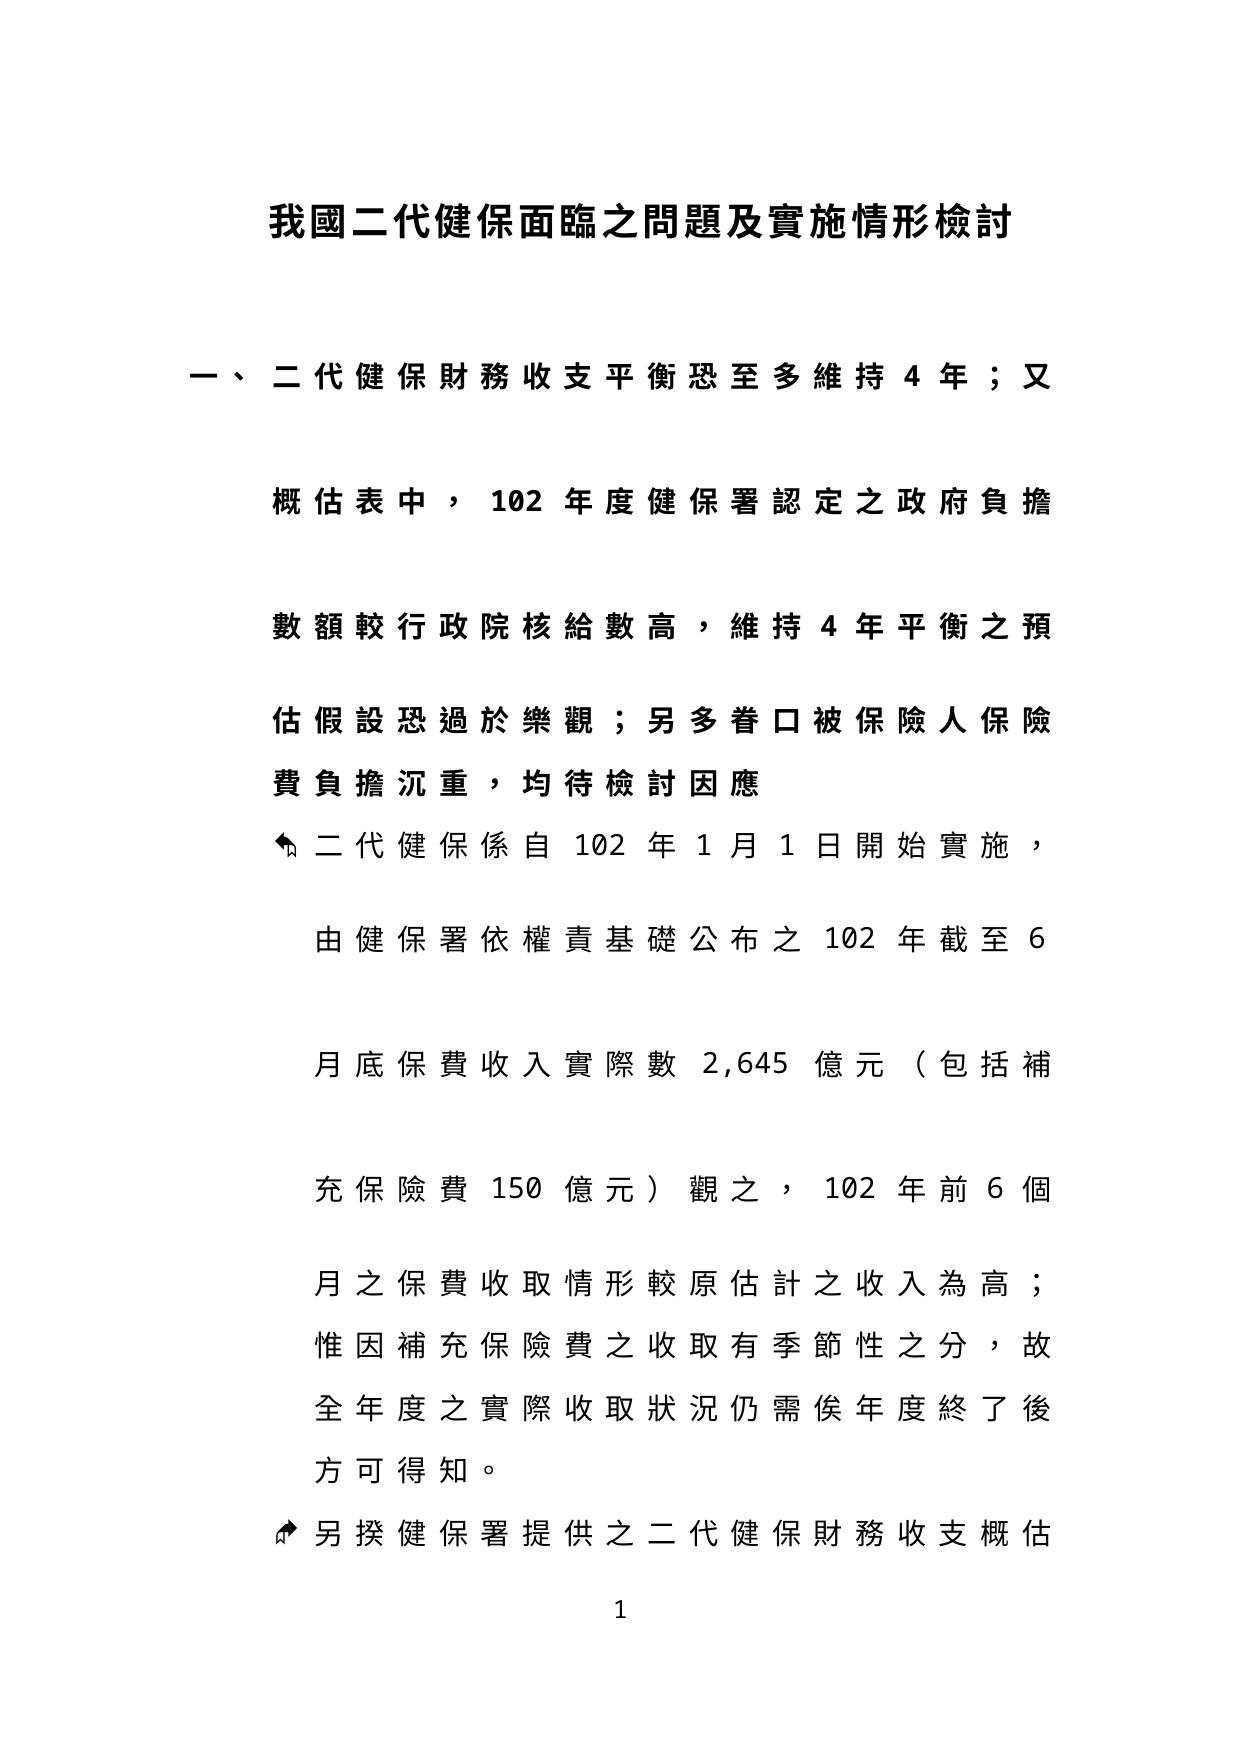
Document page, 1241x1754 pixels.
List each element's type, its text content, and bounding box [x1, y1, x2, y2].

text 二代健保係自102年1月1日開始實施，由健保署依權責基礎公布之102年截至6月底保費收入實際數2,645億元（包括補充保險費150億元）觀之，102年前6個月之保費收取情形較原估計之收入為高；惟因補充保險費之收取有季節性之分，故全年度之實際收取狀況仍需俟年度終了後方可得知。 [242, 802, 1058, 1490]
text 另揆健保署提供之二代健保財務收支概估 [242, 1490, 1058, 1552]
text 我國二代健保面臨之問題及實施情形檢討 [183, 177, 1058, 240]
text 一、二代健保財務收支平衡恐至多維持4年；又概估表中，102年度健保署認定之政府負擔數額較行政院核給數高，維持4年平衡之預估假設恐過於樂觀；另多眷口被保險人保險費負擔沉重，均待檢討因應 [183, 302, 1058, 802]
